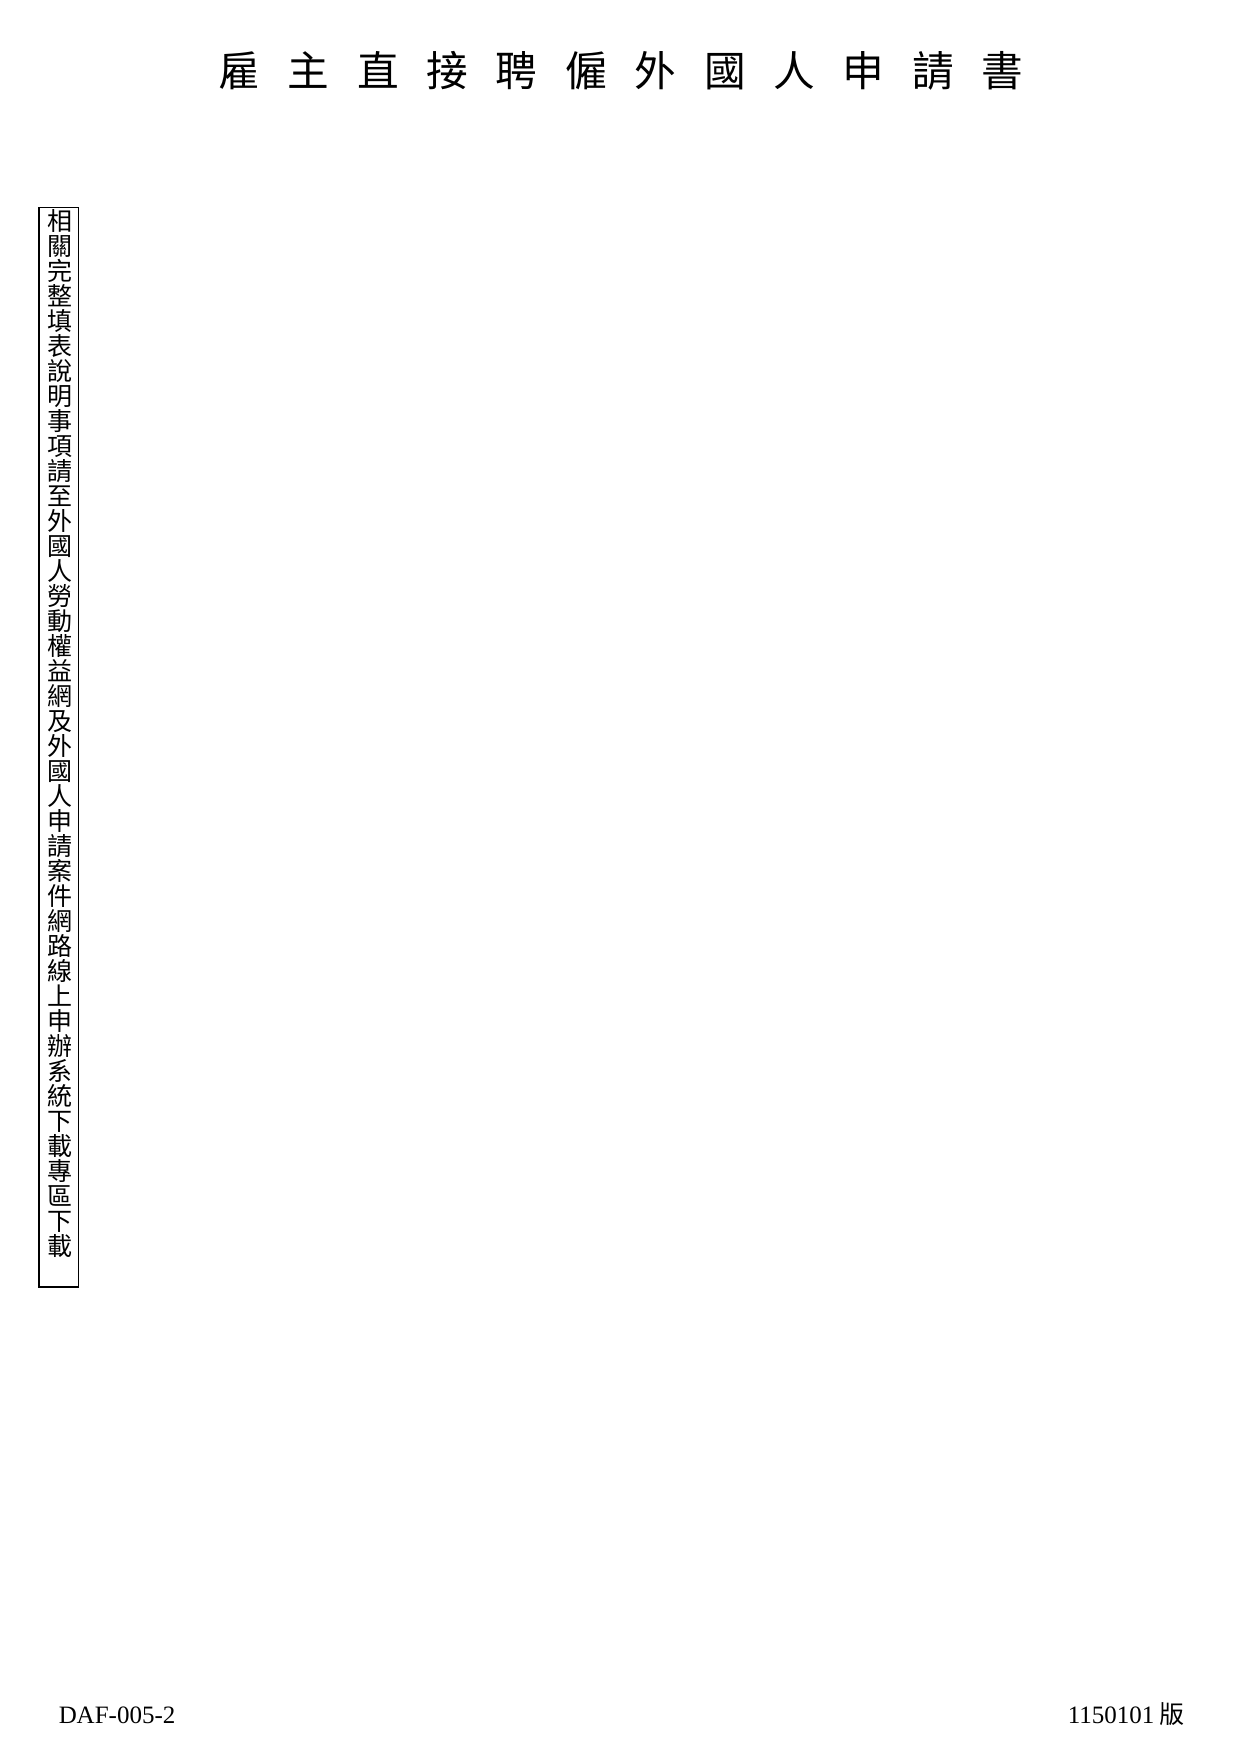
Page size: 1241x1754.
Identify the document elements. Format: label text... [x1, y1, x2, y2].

text 雇主直接聘僱外國人申請書 [218, 38, 1024, 98]
text 相關完整填表說明事項請至外國人勞動權益網及外國人申請案件網路線上申辦系統下載專區下載 [42, 208, 78, 1287]
